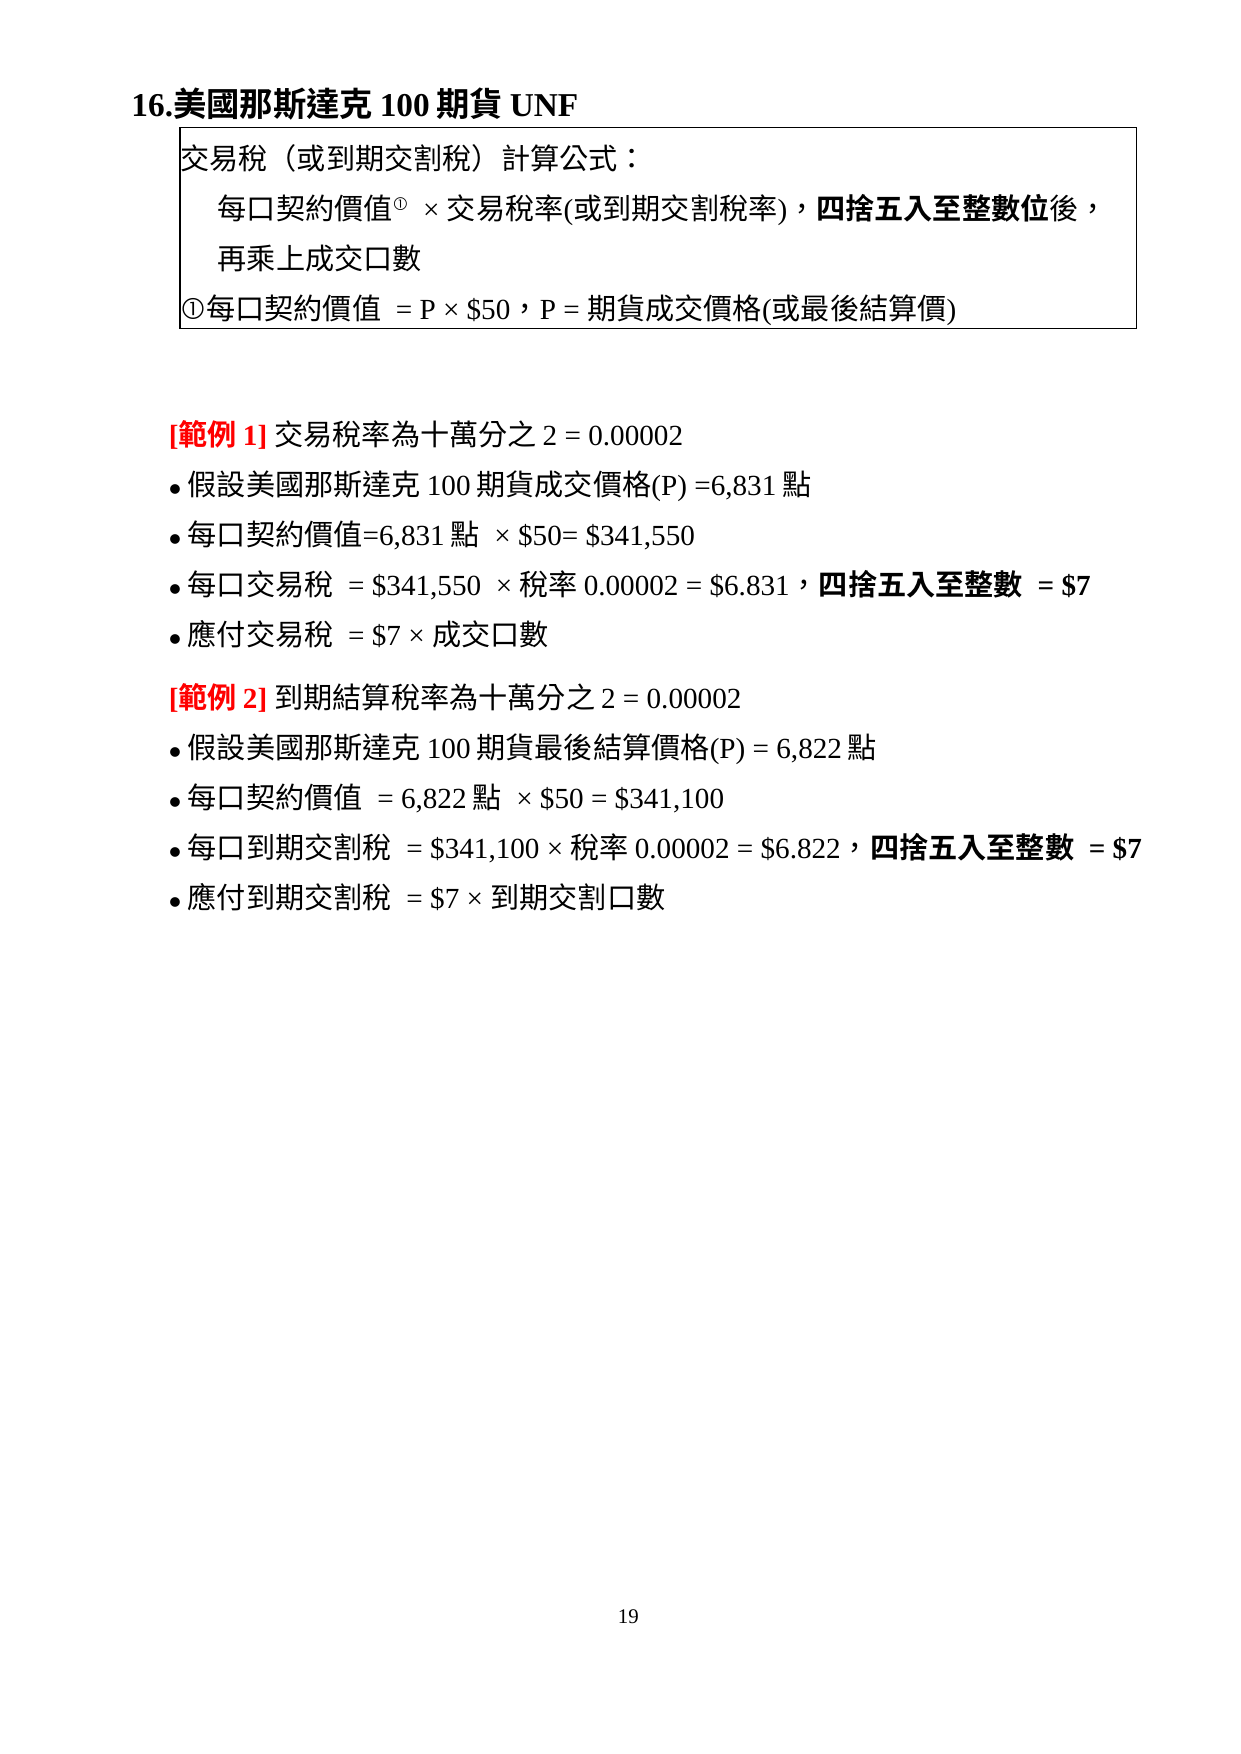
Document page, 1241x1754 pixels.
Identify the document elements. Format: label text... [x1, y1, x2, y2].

text [範例1] 交易稅率為十萬分之2 = 0.00002 [169, 404, 1125, 454]
subtitle 16.美國那斯達克100期貨UNF [131, 75, 1125, 127]
list 每口交易稅 = $341,550 × 稅率0.00002 = $6.831，四捨五入至整數 = $7 [169, 554, 1125, 604]
list 每口到期交割稅 = $341,100 × 稅率0.00002 = $6.822，四捨五入至整數 = $7 [169, 817, 1150, 867]
list 假設美國那斯達克100期貨成交價格(P) =6,831點 [169, 454, 1125, 504]
list 應付到期交割稅 = $7 × 到期交割口數 [169, 867, 1125, 917]
table_header 交易稅（或到期交割稅）計算公式： 每口契約價值 × 交易稅率(或到期交割稅率)，四捨五入至整數位後，再乘上成交口數 每口契約價值 = P × $50，P = 期貨成交價格(或最後結算價) [181, 128, 1136, 328]
list 假設美國那斯達克100期貨最後結算價格(P) = 6,822點 [169, 717, 1125, 767]
list 每口契約價值=6,831點 × $50= $341,550 [169, 504, 1125, 554]
text [範例2] 到期結算稅率為十萬分之2 = 0.00002 [169, 667, 1125, 717]
list 每口契約價值 = 6,822點 × $50 = $341,100 [169, 767, 1125, 817]
list 應付交易稅 = $7 × 成交口數 [169, 604, 1125, 654]
